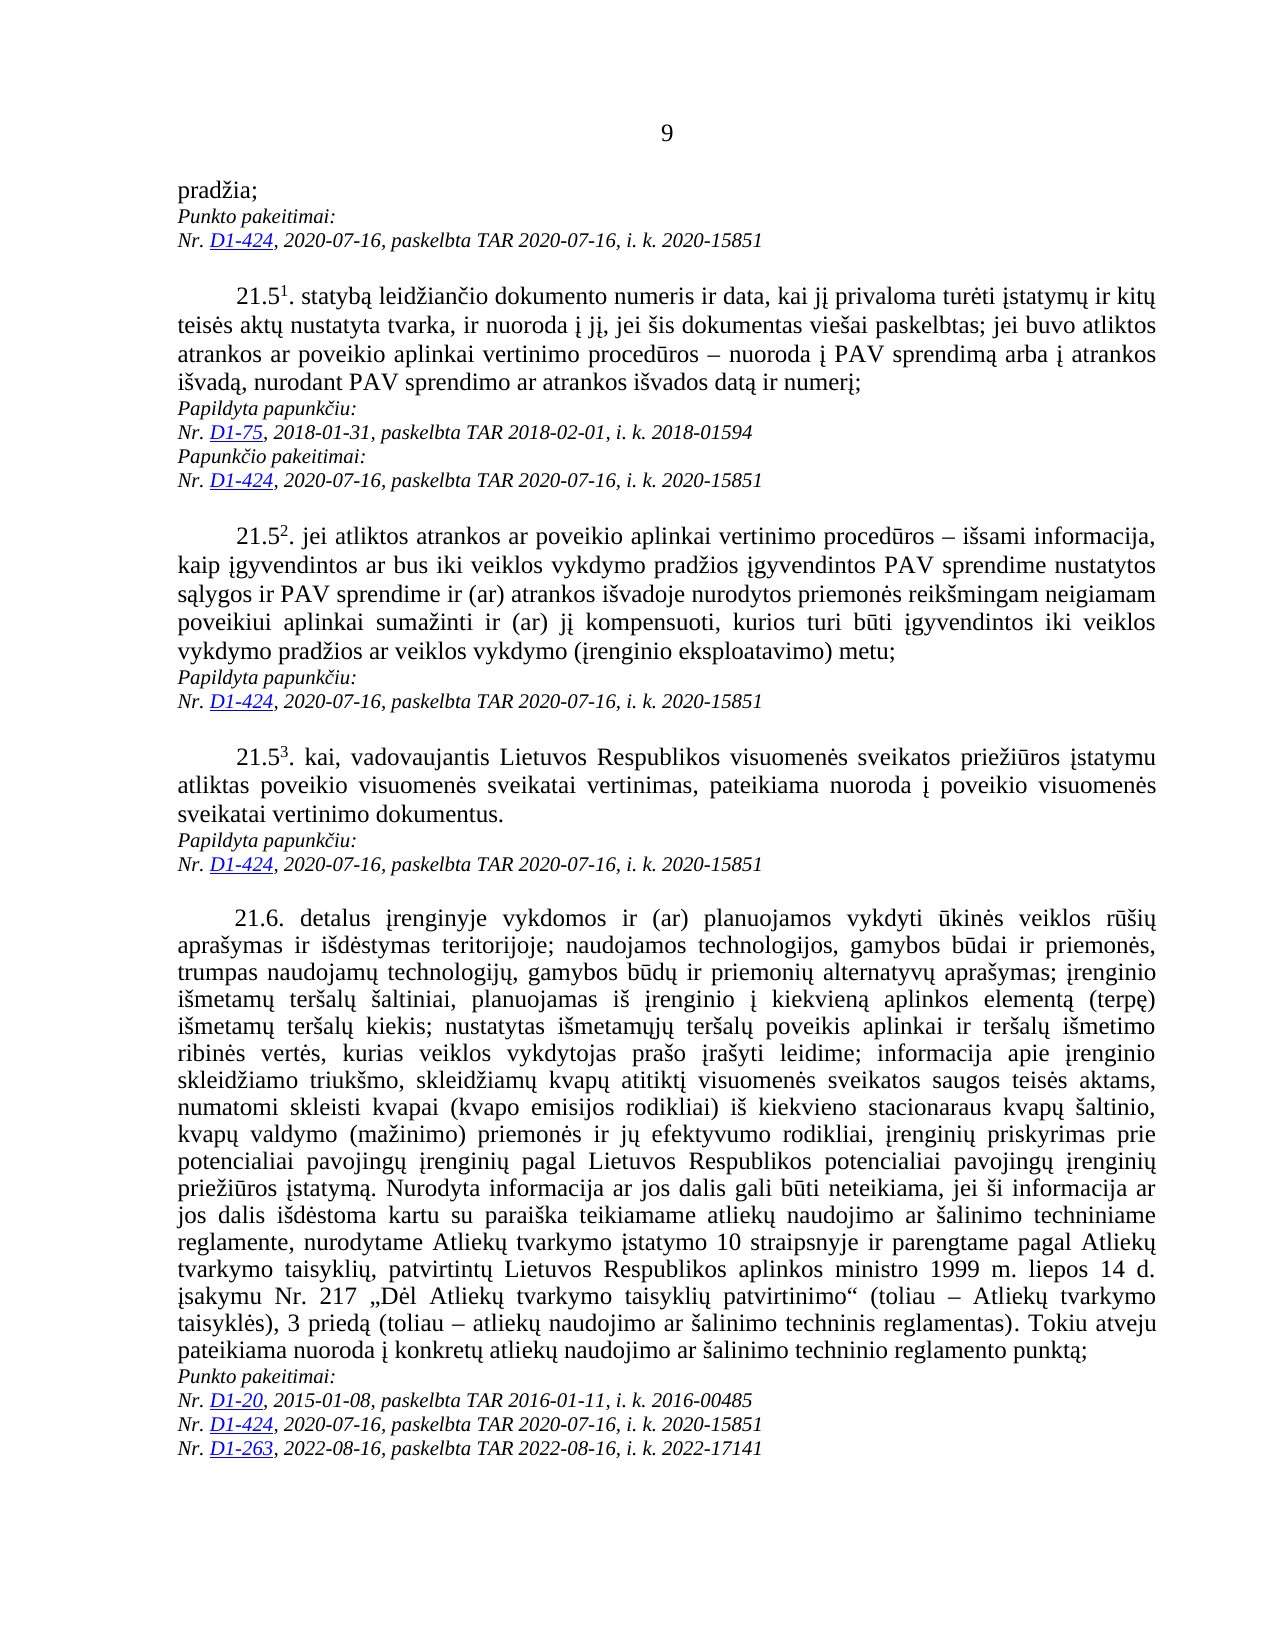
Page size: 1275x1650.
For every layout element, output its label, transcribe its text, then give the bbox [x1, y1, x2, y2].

text pradžia; [177, 176, 1157, 204]
text Nr. D1-75, 2018-01-31, paskelbta TAR 2018-02-01, i. k. 2018-01594 [177, 420, 1157, 444]
text Nr. D1-263, 2022-08-16, paskelbta TAR 2022-08-16, i. k. 2022-17141 [177, 1436, 1157, 1460]
text Papildyta papunkčiu: [177, 396, 1157, 420]
text Nr. D1-424, 2020-07-16, paskelbta TAR 2020-07-16, i. k. 2020-15851 [177, 1412, 1157, 1436]
text Papildyta papunkčiu: [177, 828, 1157, 852]
text 21.53. kai, vadovaujantis Lietuvos Respublikos visuomenės sveikatos priežiūros įstatymu atliktas poveikio visuomenės sveikatai vertinimas, pateikiama nuoroda į poveikio visuomenės sveikatai vertinimo dokumentus. [177, 742, 1157, 828]
text Nr. D1-424, 2020-07-16, paskelbta TAR 2020-07-16, i. k. 2020-15851 [177, 228, 1157, 252]
text 21.51. statybą leidžiančio dokumento numeris ir data, kai jį privaloma turėti įstatymų ir kitų teisės aktų nustatyta tvarka, ir nuoroda į jį, jei šis dokumentas viešai paskelbtas; jei buvo atliktos atrankos ar poveikio aplinkai vertinimo procedūros – nuoroda į PAV sprendimą arba į atrankos išvadą, nurodant PAV sprendimo ar atrankos išvados datą ir numerį; [177, 281, 1157, 396]
text 21.52. jei atliktos atrankos ar poveikio aplinkai vertinimo procedūros – išsami informacija, kaip įgyvendintos ar bus iki veiklos vykdymo pradžios įgyvendintos PAV sprendime nustatytos sąlygos ir PAV sprendime ir (ar) atrankos išvadoje nurodytos priemonės reikšmingam neigiamam poveikiui aplinkai sumažinti ir (ar) jį kompensuoti, kurios turi būti įgyvendintos iki veiklos vykdymo pradžios ar veiklos vykdymo (įrenginio eksploatavimo) metu; [177, 521, 1157, 665]
text Papunkčio pakeitimai: [177, 444, 1157, 468]
text Nr. D1-424, 2020-07-16, paskelbta TAR 2020-07-16, i. k. 2020-15851 [177, 468, 1157, 492]
text Punkto pakeitimai: [177, 204, 1157, 228]
text Nr. D1-424, 2020-07-16, paskelbta TAR 2020-07-16, i. k. 2020-15851 [177, 689, 1157, 713]
text Nr. D1-20, 2015-01-08, paskelbta TAR 2016-01-11, i. k. 2016-00485 [177, 1388, 1157, 1412]
text Papildyta papunkčiu: [177, 665, 1157, 689]
text Nr. D1-424, 2020-07-16, paskelbta TAR 2020-07-16, i. k. 2020-15851 [177, 852, 1157, 876]
text 21.6. detalus įrenginyje vykdomos ir (ar) planuojamos vykdyti ūkinės veiklos rūšių aprašymas ir išdėstymas teritorijoje; naudojamos technologijos, gamybos būdai ir priemonės, trumpas naudojamų technologijų, gamybos būdų ir priemonių alternatyvų aprašymas; įrenginio išmetamų teršalų šaltiniai, planuojamas iš įrenginio į kiekvieną aplinkos elementą (terpę) išmetamų teršalų kiekis; nustatytas išmetamųjų teršalų poveikis aplinkai ir teršalų išmetimo ribinės vertės, kurias veiklos vykdytojas prašo įrašyti leidime; informacija apie įrenginio skleidžiamo triukšmo, skleidžiamų kvapų atitiktį visuomenės sveikatos saugos teisės aktams, numatomi skleisti kvapai (kvapo emisijos rodikliai) iš kiekvieno stacionaraus kvapų šaltinio, kvapų valdymo (mažinimo) priemonės ir jų efektyvumo rodikliai, įrenginių priskyrimas prie potencialiai pavojingų įrenginių pagal Lietuvos Respublikos potencialiai pavojingų įrenginių priežiūros įstatymą. Nurodyta informacija ar jos dalis gali būti neteikiama, jei ši informacija ar jos dalis išdėstoma kartu su paraiška teikiamame atliekų naudojimo ar šalinimo techniniame reglamente, nurodytame Atliekų tvarkymo įstatymo 10 straipsnyje ir parengtame pagal Atliekų tvarkymo taisyklių, patvirtintų Lietuvos Respublikos aplinkos ministro 1999 m. liepos 14 d. įsakymu Nr. 217 „Dėl Atliekų tvarkymo taisyklių patvirtinimo“ (toliau – Atliekų tvarkymo taisyklės), 3 priedą (toliau – atliekų naudojimo ar šalinimo techninis reglamentas). Tokiu atveju pateikiama nuoroda į konkretų atliekų naudojimo ar šalinimo techninio reglamento punktą; [177, 905, 1157, 1364]
text Punkto pakeitimai: [177, 1364, 1157, 1388]
